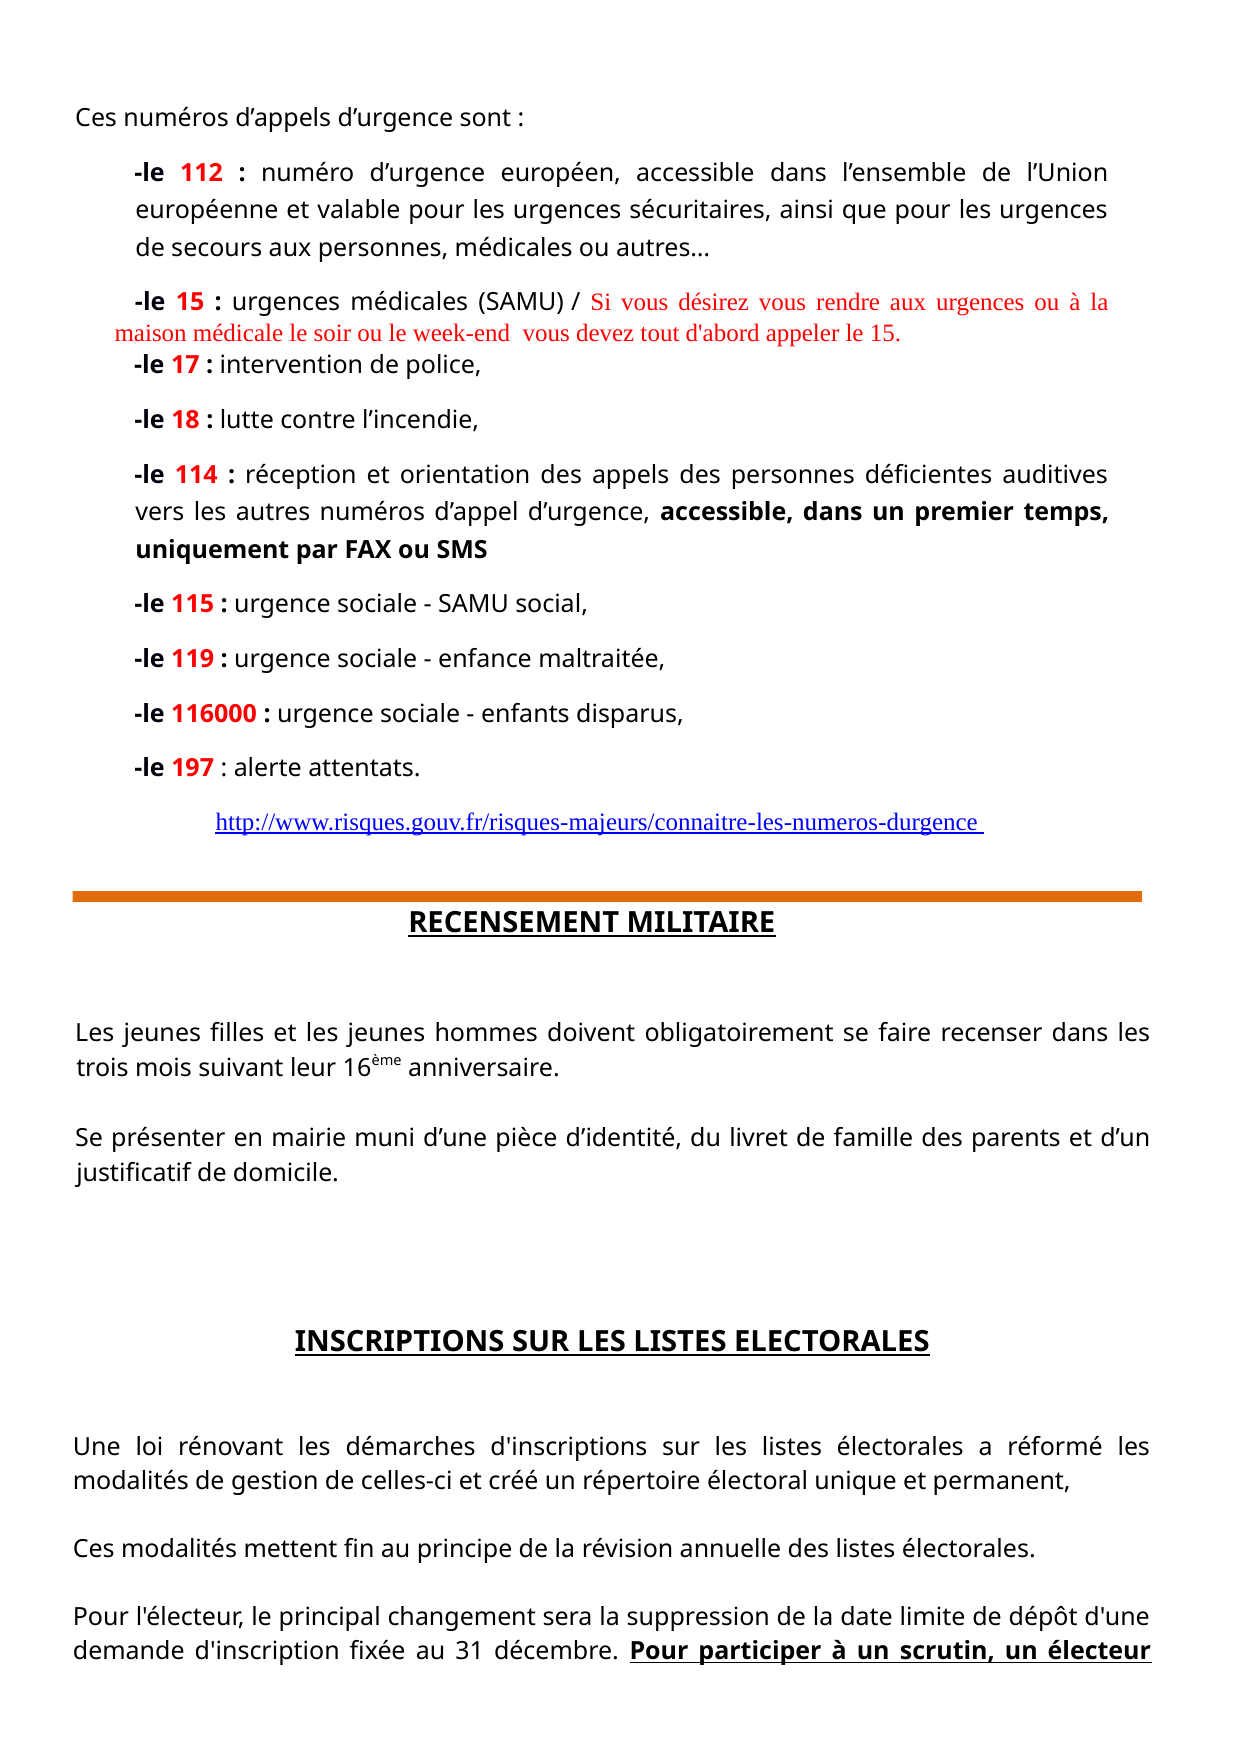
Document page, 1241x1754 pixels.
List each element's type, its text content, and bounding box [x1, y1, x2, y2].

text Ces modalités mettent fin au principe de la révision annuelle des listes électorales. [73, 1531, 1152, 1564]
text -le 18 : lutte contre l’incendie, [134, 402, 1109, 436]
text Pour l'électeur, le principal changement sera la suppression de la date limite de dépôt d'une demande d'inscription fixée au 31 décembre. Pour participer à un scrutin, un électeur [73, 1599, 1152, 1667]
text -le 15 : urgences médicales (SAMU) / Si vous désirez vous rendre aux urgences ou à la maison médicale le soir ou le week-end vous devez tout d'abord appeler le 15. [114, 284, 1109, 347]
text Se présenter en mairie muni d’une pièce d’identité, du livret de famille des parents et d’un justificatif de domicile. [75, 1120, 1152, 1189]
text Une loi rénovant les démarches d'inscriptions sur les listes électorales a réformé les modalités de gestion de celles-ci et créé un répertoire électoral unique et permanent, [73, 1428, 1152, 1496]
text -le 197 : alerte attentats. [134, 749, 1109, 784]
text -le 112 : numéro d’urgence européen, accessible dans l’ensemble de l’Union européenne et valable pour les urgences sécuritaires, ainsi que pour les urgences de secours aux personnes, médicales ou autres… [134, 154, 1109, 264]
text -le 115 : urgence sociale - SAMU social, [134, 586, 1109, 620]
text -le 17 : intervention de police, [73, 347, 1109, 381]
text Ces numéros d’appels d’urgence sont : [75, 100, 1109, 134]
subtitle RECENSEMENT MILITAIRE [73, 902, 1111, 941]
text INSCRIPTIONS SUR LES LISTES ELECTORALES [73, 1321, 1152, 1360]
text -le 119 : urgence sociale - enfance maltraitée, [134, 641, 1109, 675]
text -le 116000 : urgence sociale - enfants disparus, [134, 695, 1109, 729]
text Les jeunes filles et les jeunes hommes doivent obligatoirement se faire recenser dans les trois mois suivant leur 16ème anniversaire. [75, 1015, 1152, 1084]
text http://www.risques.gouv.fr/risques-majeurs/connaitre-les-numeros-durgence [73, 804, 1109, 838]
text -le 114 : réception et orientation des appels des personnes déficientes auditives vers les autres numéros d’appel d’urgence, accessible, dans un premier temps, uniquement par FAX ou SMS [134, 456, 1109, 566]
picture [72, 891, 1147, 902]
